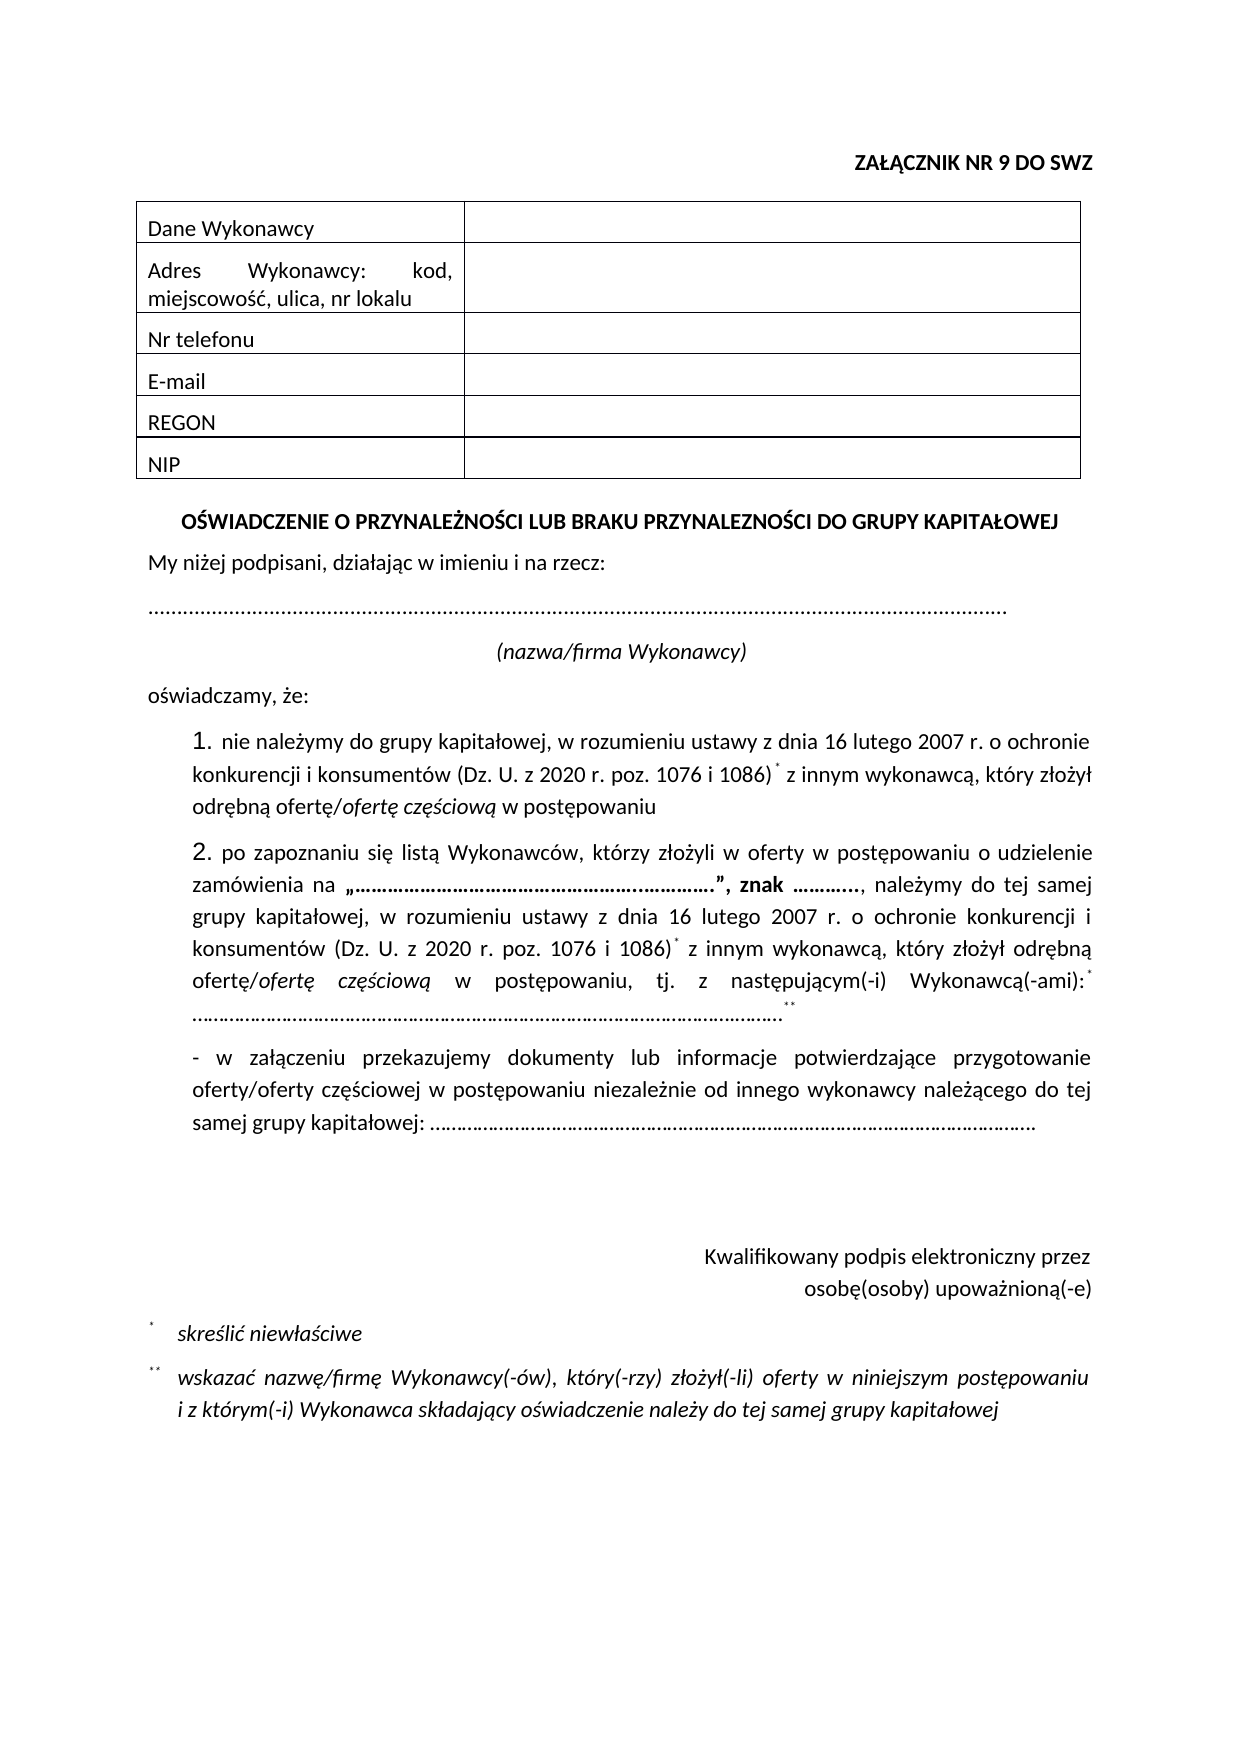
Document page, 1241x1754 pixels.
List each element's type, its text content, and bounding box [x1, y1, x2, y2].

text My niżej podpisani, działając w imieniu i na rzecz: [148, 548, 1093, 576]
table_cell REGON [137, 396, 464, 436]
text (nazwa/firma Wykonawcy) [148, 637, 1093, 665]
text Kwalifikowany podpis elektroniczny przez osobę(osoby) upoważnioną(-e) [148, 1242, 1093, 1302]
table_header Dane Wykonawcy [137, 202, 464, 242]
table_cell [465, 438, 1080, 478]
text ** wskazać nazwę/firmę Wykonawcy(-ów), który(-rzy) złożył(-li) oferty w niniejszym postępowaniu i z którym(-i) Wykonawca składający oświadczenie należy do tej samej grupy kapitałowej [148, 1363, 1093, 1423]
text OŚWIADCZENIE O PRZYNALEŻNOŚCI LUB BRAKU PRZYNALEZNOŚCI DO GRUPY KAPITAŁOWEJ [148, 507, 1093, 535]
list nie należymy do grupy kapitałowej, w rozumieniu ustawy z dnia 16 lutego 2007 r. o ochronie konkurencji i konsumentów (Dz. U. z 2020 r. poz. 1076 i 1086)* z innym wykonawcą, który złożył odrębną ofertę/ofertę częściową w postępowaniu [192, 726, 1093, 820]
table_cell NIP [137, 438, 464, 478]
text * skreślić niewłaściwe [148, 1319, 1093, 1347]
list po zapoznaniu się listą Wykonawców, którzy złożyli w oferty w postępowaniu o udzielenie zamówienia na „……………………………………………..………….”, znak ………..., należymy do tej samej grupy kapitałowej, w rozumieniu ustawy z dnia 16 lutego 2007 r. o ochronie konkurencji i konsumentów (Dz. U. z 2020 r. poz. 1076 i 1086)* z innym wykonawcą, który złożył odrębną ofertę/ofertę częściową w postępowaniu, tj. z następującym(-i) Wykonawcą(-ami):* ………………………………………………………………………………………….………** [192, 837, 1093, 1027]
table_cell [465, 313, 1080, 353]
table_cell [465, 354, 1080, 395]
table_header [465, 202, 1080, 242]
table_cell [465, 243, 1080, 312]
text - w załączeniu przekazujemy dokumenty lub informacje potwierdzające przygotowanie oferty/oferty częściowej w postępowaniu niezależnie od innego wykonawcy należącego do tej samej grupy kapitałowej: ……………………………………………………………………………………………………. [192, 1043, 1093, 1136]
subtitle Załącznik nr 9 do SWZ [185, 148, 1093, 176]
table_cell E-mail [137, 354, 464, 395]
table_cell Nr telefonu [137, 313, 464, 353]
text ..................................................................................................................................................... [148, 592, 1093, 620]
table_cell Adres Wykonawcy: kod, miejscowość, ulica, nr lokalu [137, 243, 464, 312]
table_cell [465, 396, 1080, 436]
text oświadczamy, że: [148, 682, 1093, 710]
